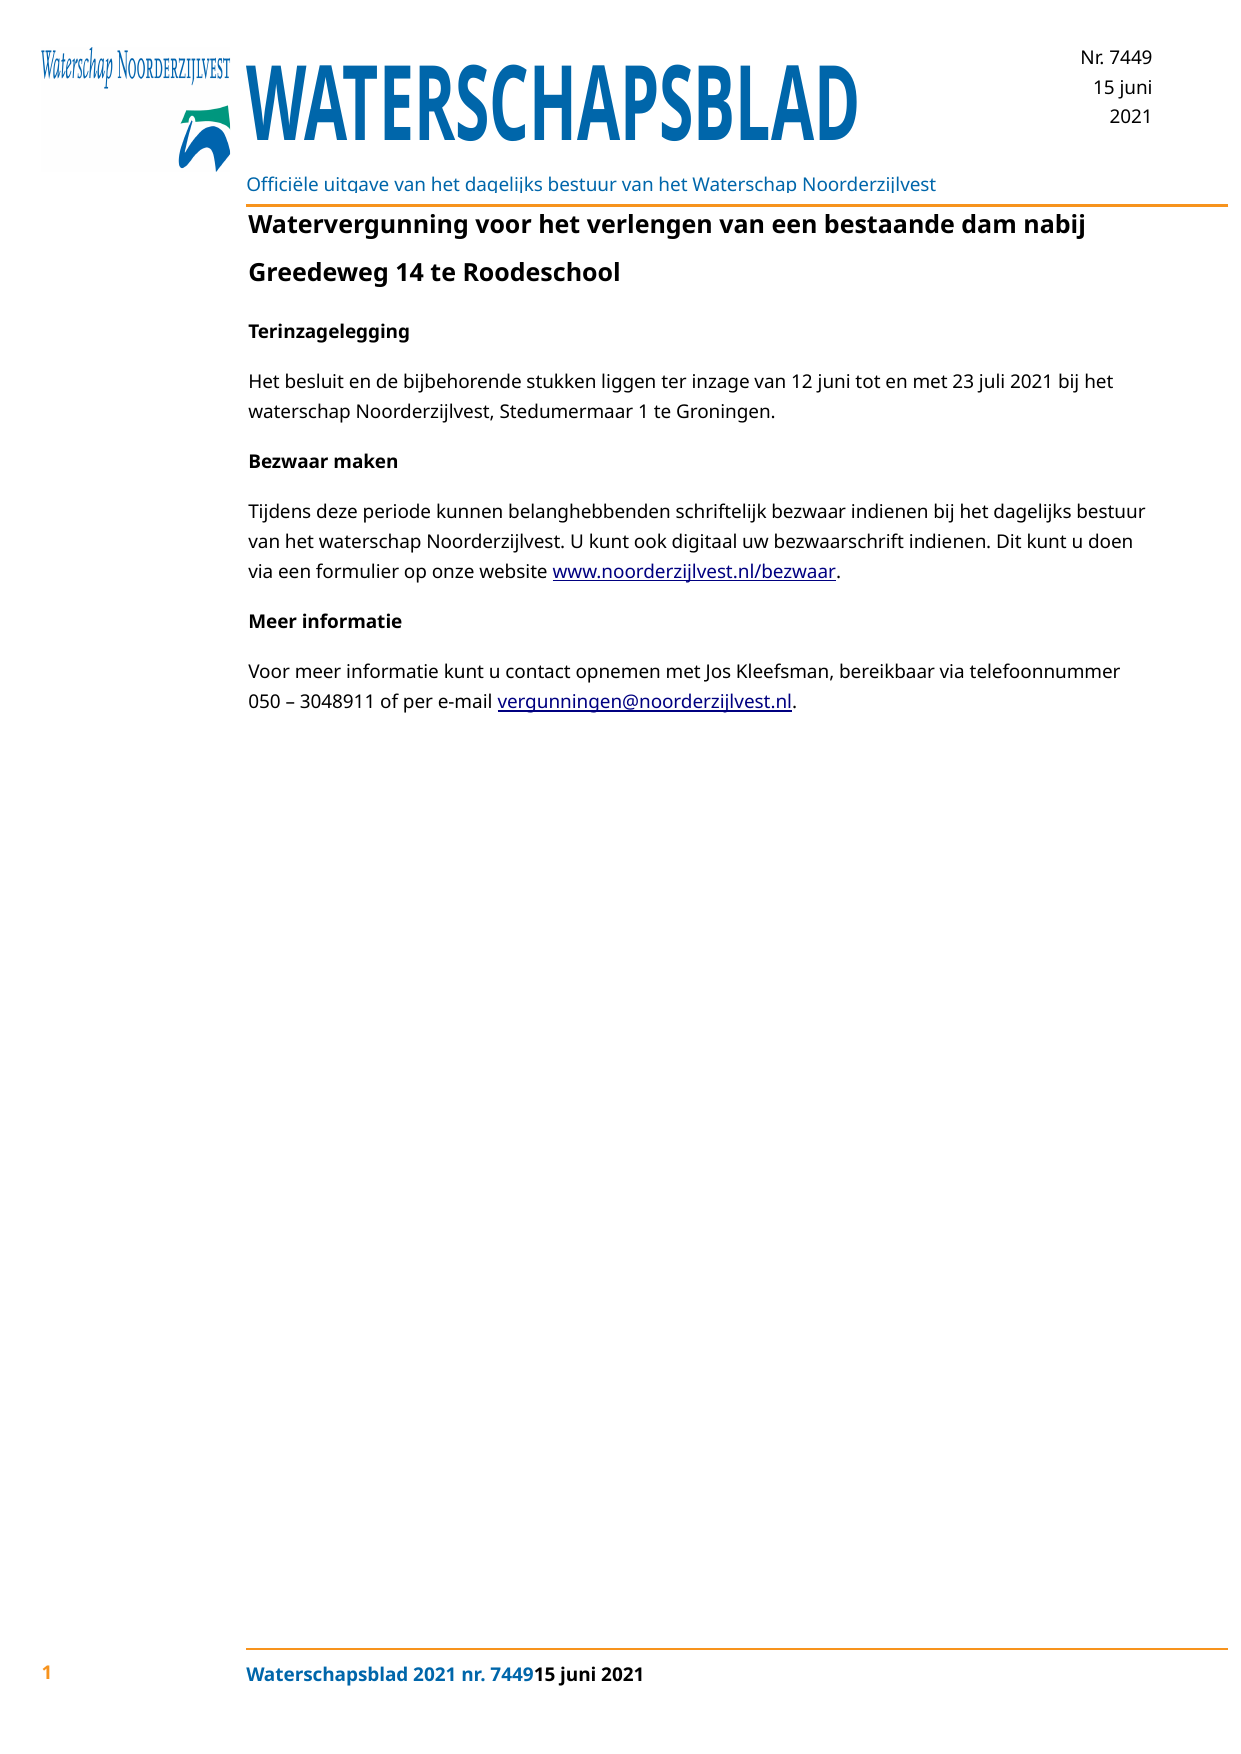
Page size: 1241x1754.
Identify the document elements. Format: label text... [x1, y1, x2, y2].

picture [41, 47, 231, 172]
text Tijdens deze periode kunnen belanghebbenden schriftelijk bezwaar indienen bij het dagelijks bestuur van het waterschap Noorderzijlvest. U kunt ook digitaal uw bezwaarschrift indienen. Dit kunt u doen via een formulier op onze website www.noorderzijlvest.nl/bezwaar. [248, 499, 1152, 584]
text Meer informatie [248, 608, 1152, 634]
text Bezwaar maken [248, 448, 1152, 474]
text Voor meer informatie kunt u contact opnemen met Jos Kleefsman, bereikbaar via telefoonnummer 050 – 3048911 of per e-mail vergunningen@noorderzijlvest.nl. [248, 659, 1152, 714]
text Watervergunning voor het verlengen van een bestaande dam nabij Greedeweg 14 te Roodeschool [248, 207, 1152, 288]
text Het besluit en de bijbehorende stukken liggen ter inzage van 12 juni tot en met 23 juli 2021 bij het waterschap Noorderzijlvest, Stedumermaar 1 te Groningen. [248, 368, 1152, 424]
text Terinzagelegging [248, 318, 1152, 344]
